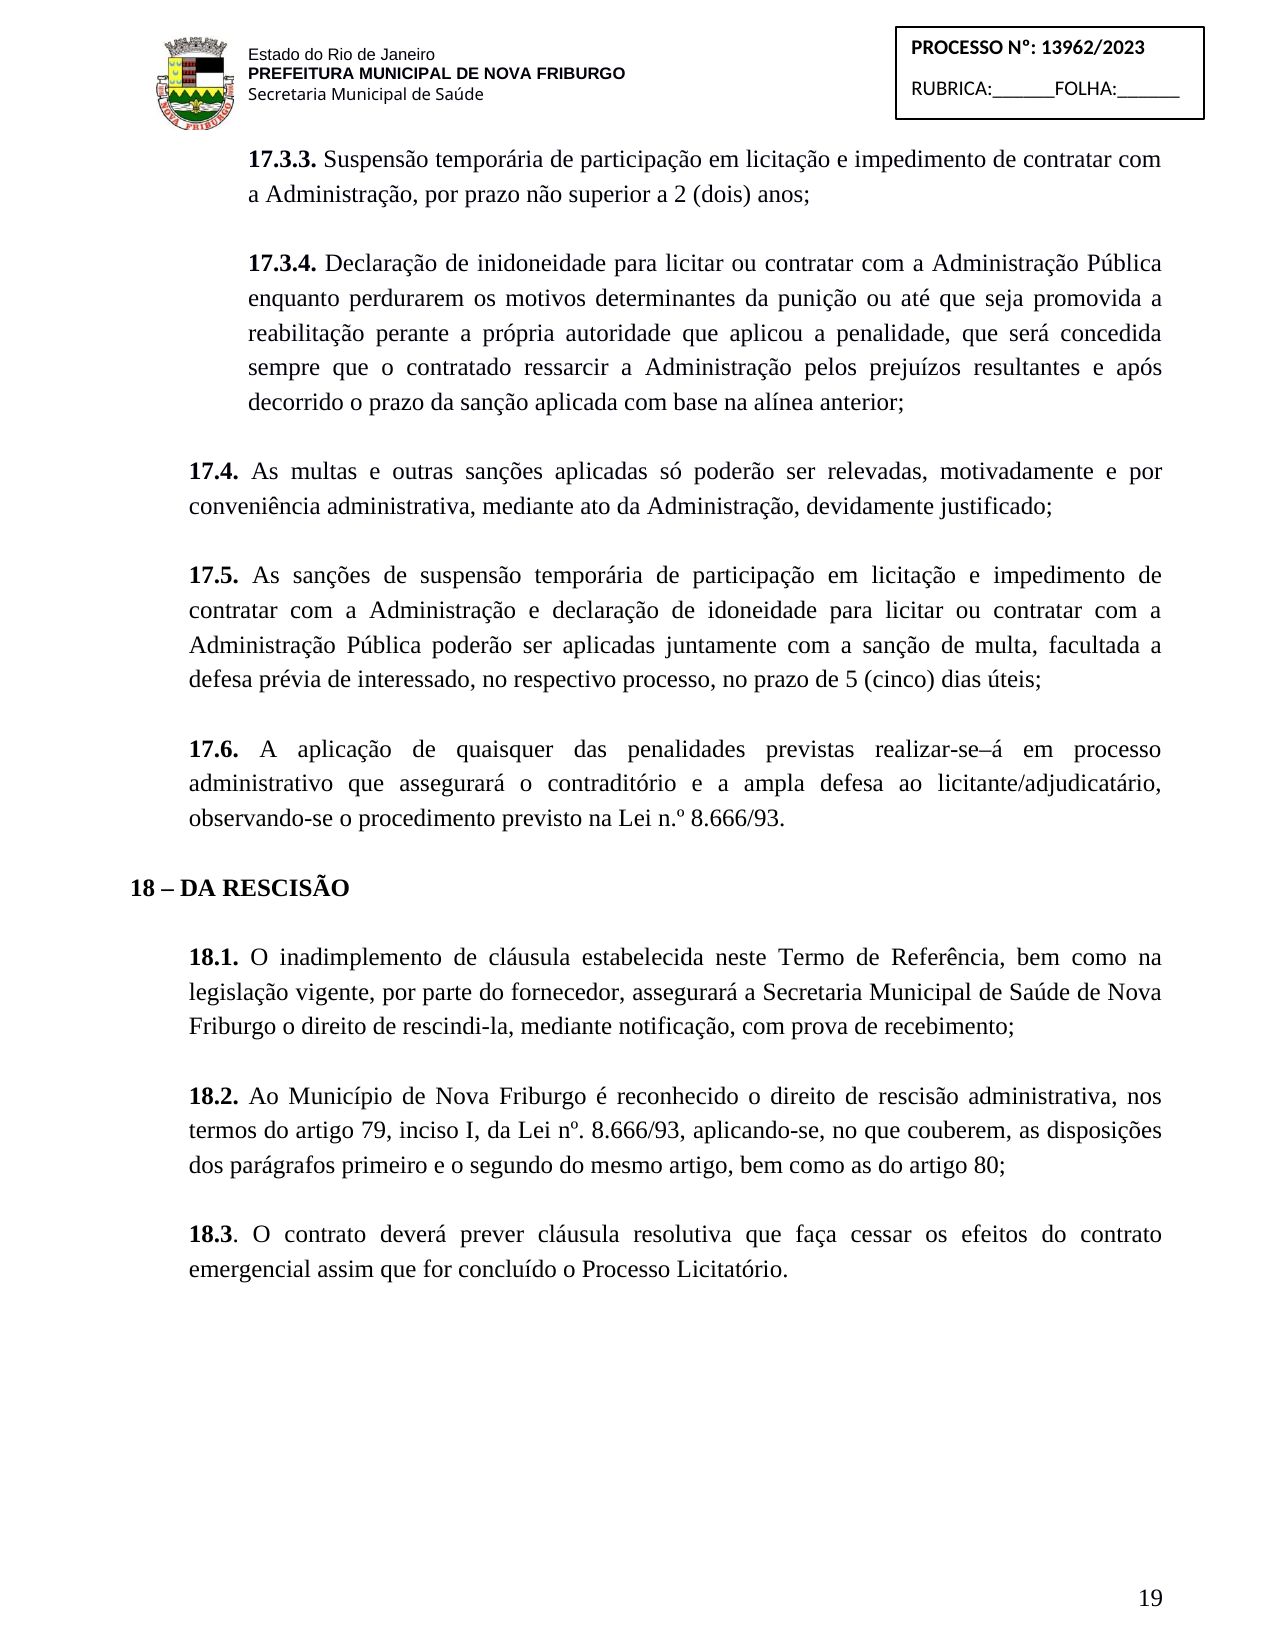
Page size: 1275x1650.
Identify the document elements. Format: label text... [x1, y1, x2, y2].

text 17.6. A aplicação de quaisquer das penalidades previstas realizar-se–á em processo administrativo que assegurará o contraditório e a ampla defesa ao licitante/adjudicatário, observando-se o procedimento previsto na Lei n.º 8.666/93. [189, 734, 1163, 832]
text 17.4. As multas e outras sanções aplicadas só poderão ser relevadas, motivadamente e por conveniência administrativa, mediante ato da Administração, devidamente justificado; [189, 456, 1163, 520]
text 17.3.3. Suspensão temporária de participação em licitação e impedimento de contratar com a Administração, por prazo não superior a 2 (dois) anos; [248, 144, 1163, 208]
text 18.1. O inadimplemento de cláusula estabelecida neste Termo de Referência, bem como na legislação vigente, por parte do fornecedor, assegurará a Secretaria Municipal de Saúde de Nova Friburgo o direito de rescindi-la, mediante notificação, com prova de recebimento; [189, 942, 1163, 1040]
text 17.5. As sanções de suspensão temporária de participação em licitação e impedimento de contratar com a Administração e declaração de idoneidade para licitar ou contratar com a Administração Pública poderão ser aplicadas juntamente com a sanção de multa, facultada a defesa prévia de interessado, no respectivo processo, no prazo de 5 (cinco) dias úteis; [189, 560, 1163, 693]
text 17.3.4. Declaração de inidoneidade para licitar ou contratar com a Administração Pública enquanto perdurarem os motivos determinantes da punição ou até que seja promovida a reabilitação perante a própria autoridade que aplicou a penalidade, que será concedida sempre que o contratado ressarcir a Administração pelos prejuízos resultantes e após decorrido o prazo da sanção aplicada com base na alínea anterior; [248, 248, 1163, 416]
picture [157, 36, 237, 133]
text 18.3. O contrato deverá prever cláusula resolutiva que faça cessar os efeitos do contrato emergencial assim que for concluído o Processo Licitatório. [189, 1219, 1163, 1283]
text 18 – DA RESCISÃO [130, 873, 1163, 901]
text 18.2. Ao Município de Nova Friburgo é reconhecido o direito de rescisão administrativa, nos termos do artigo 79, inciso I, da Lei nº. 8.666/93, aplicando-se, no que couberem, as disposições dos parágrafos primeiro e o segundo do mesmo artigo, bem como as do artigo 80; [189, 1081, 1163, 1179]
